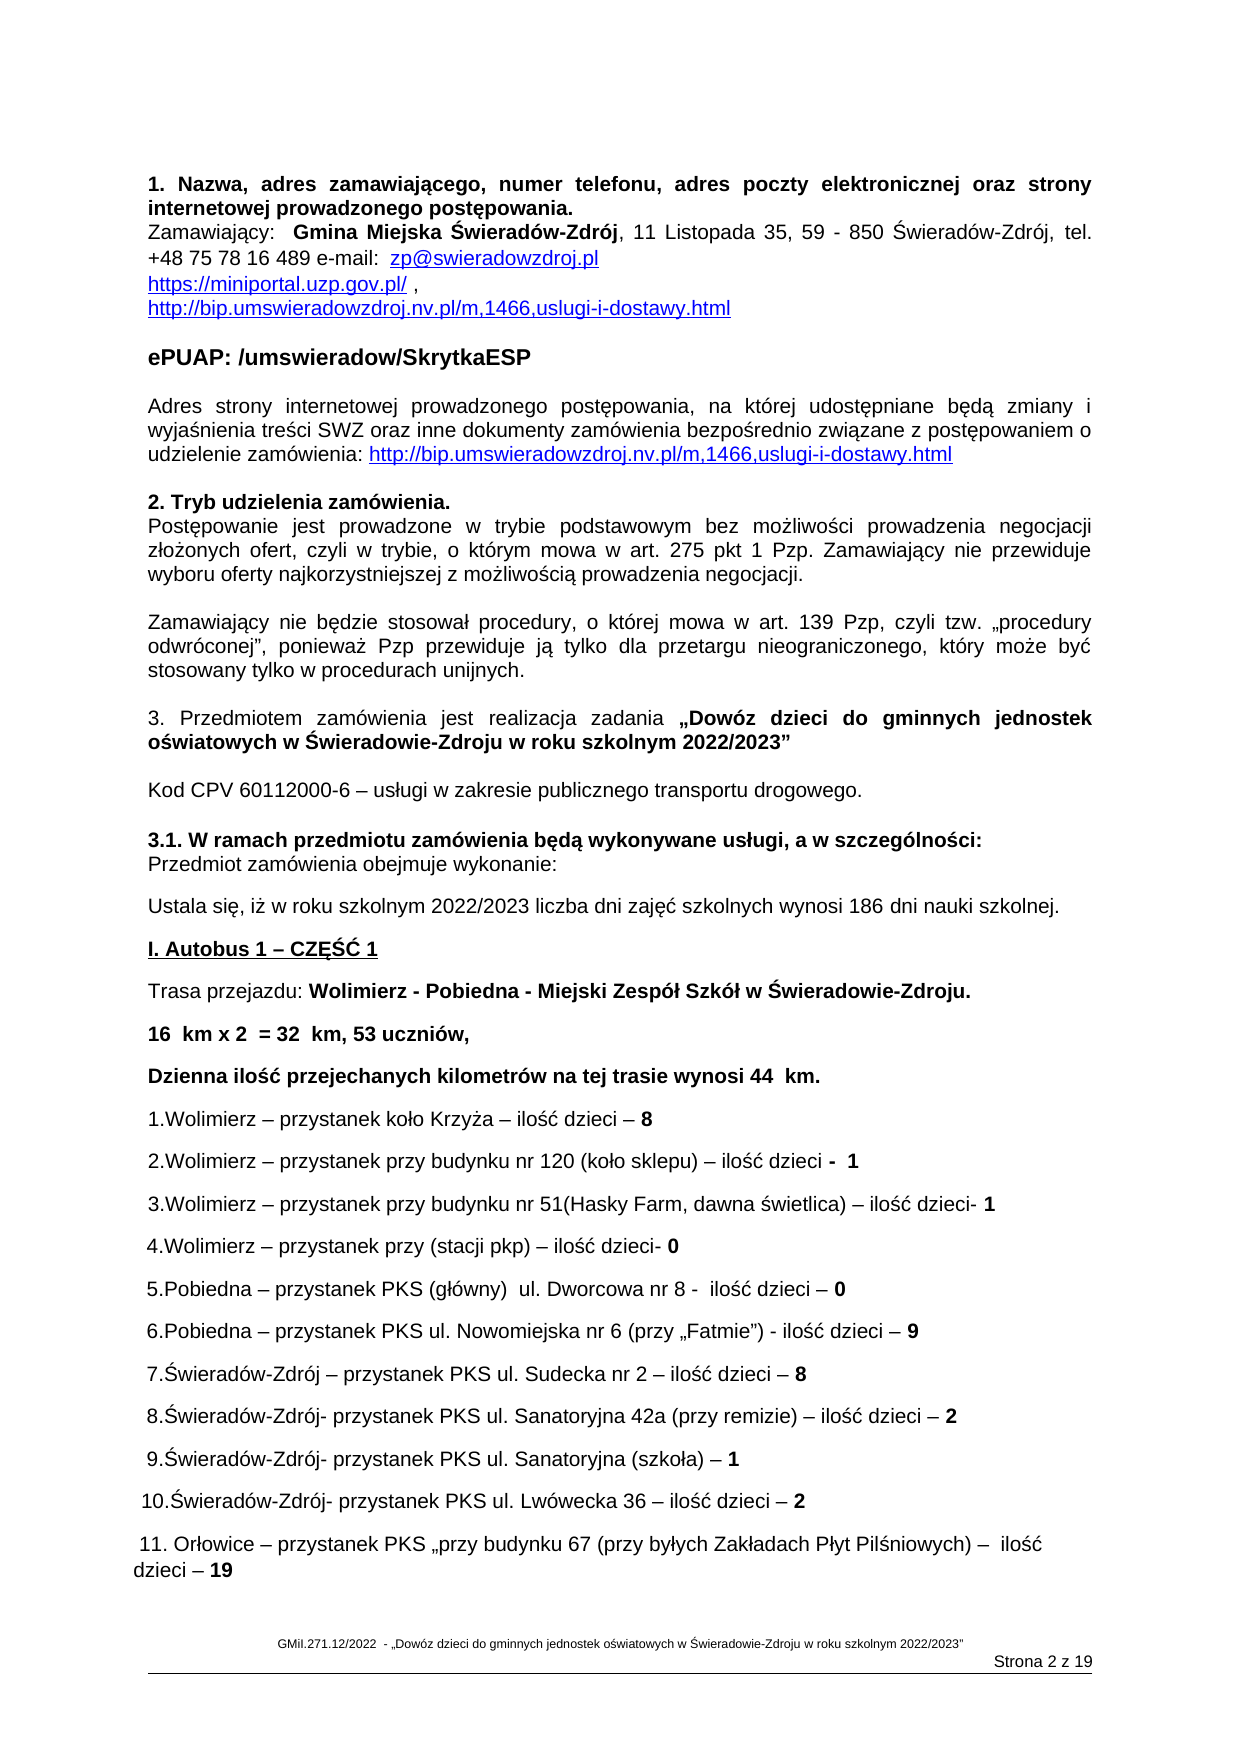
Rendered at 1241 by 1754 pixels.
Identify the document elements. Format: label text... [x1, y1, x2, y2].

text I. Autobus 1 – CZĘŚĆ 1 [148, 937, 1092, 961]
text 3.Wolimierz – przystanek przy budynku nr 51(Hasky Farm, dawna świetlica) – ilość dzieci- 1 [148, 1192, 1092, 1216]
text 5.Pobiedna – przystanek PKS (główny) ul. Dworcowa nr 8 - ilość dzieci – 0 [135, 1277, 1092, 1301]
text 6.Pobiedna – przystanek PKS ul. Nowomiejska nr 6 (przy „Fatmie”) - ilość dzieci – 9 [135, 1319, 1092, 1343]
text https://miniportal.uzp.gov.pl/ , [148, 272, 1092, 296]
text 9.Świeradów-Zdrój- przystanek PKS ul. Sanatoryjna (szkoła) – 1 [135, 1447, 1092, 1471]
text 2.Wolimierz – przystanek przy budynku nr 120 (koło sklepu) – ilość dzieci - 1 [148, 1149, 1092, 1173]
text Zamawiający nie będzie stosował procedury, o której mowa w art. 139 Pzp, czyli tzw. „procedury odwróconej”, ponieważ Pzp przewiduje ją tylko dla przetargu nieograniczonego, który może być stosowany tylko w procedurach unijnych. [148, 610, 1092, 682]
text 7.Świeradów-Zdrój – przystanek PKS ul. Sudecka nr 2 – ilość dzieci – 8 [135, 1362, 1092, 1386]
text Dzienna ilość przejechanych kilometrów na tej trasie wynosi 44 km. [148, 1064, 1092, 1088]
text Przedmiot zamówienia obejmuje wykonanie: [148, 852, 1092, 876]
text 11. Orłowice – przystanek PKS „przy budynku 67 (przy byłych Zakładach Płyt Pilśniowych) – ilość dzieci – 19 [133, 1532, 1092, 1582]
text 8.Świeradów-Zdrój- przystanek PKS ul. Sanatoryjna 42a (przy remizie) – ilość dzieci – 2 [135, 1404, 1092, 1428]
text 4.Wolimierz – przystanek przy (stacji pkp) – ilość dzieci- 0 [135, 1234, 1092, 1258]
text 16 km x 2 = 32 km, 53 uczniów, [148, 1022, 1092, 1046]
text 3.1. W ramach przedmiotu zamówienia będą wykonywane usługi, a w szczególności: [148, 828, 1092, 852]
text 1.Wolimierz – przystanek koło Krzyża – ilość dzieci – 8 [148, 1107, 1092, 1131]
text Zamawiający: Gmina Miejska Świeradów-Zdrój, 11 Listopada 35, 59 - 850 Świeradów-Zdrój, tel. +48 75 78 16 489 e-mail: zp@swieradowzdroj.pl [148, 219, 1092, 272]
text 3. Przedmiotem zamówienia jest realizacja zadania „Dowóz dzieci do gminnych jednostek oświatowych w Świeradowie-Zdroju w roku szkolnym 2022/2023” [148, 706, 1093, 753]
text 1. Nazwa, adres zamawiającego, numer telefonu, adres poczty elektronicznej oraz strony internetowej prowadzonego postępowania. [148, 172, 1092, 219]
text Postępowanie jest prowadzone w trybie podstawowym bez możliwości prowadzenia negocjacji złożonych ofert, czyli w trybie, o którym mowa w art. 275 pkt 1 Pzp. Zamawiający nie przewiduje wyboru oferty najkorzystniejszej z możliwością prowadzenia negocjacji. [148, 514, 1092, 586]
text Kod CPV 60112000-6 – usługi w zakresie publicznego transportu drogowego. [148, 753, 1092, 801]
text http://bip.umswieradowzdroj.nv.pl/m,1466,uslugi-i-dostawy.html [148, 296, 1092, 320]
text ePUAP: /umswieradow/SkrytkaESP [148, 344, 1092, 370]
text Trasa przejazdu: Wolimierz - Pobiedna - Miejski Zespół Szkół w Świeradowie-Zdroju. [148, 979, 1092, 1003]
text Adres strony internetowej prowadzonego postępowania, na której udostępniane będą zmiany i wyjaśnienia treści SWZ oraz inne dokumenty zamówienia bezpośrednio związane z postępowaniem o udzielenie zamówienia: http://bip.umswieradowzdroj.nv.pl/m,1466,uslugi-i-dostawy.html [148, 394, 1092, 466]
text 10.Świeradów-Zdrój- przystanek PKS ul. Lwówecka 36 – ilość dzieci – 2 [135, 1489, 1092, 1513]
text Ustala się, iż w roku szkolnym 2022/2023 liczba dni zajęć szkolnych wynosi 186 dni nauki szkolnej. [148, 894, 1092, 918]
text 2. Tryb udzielenia zamówienia. [148, 490, 1092, 514]
